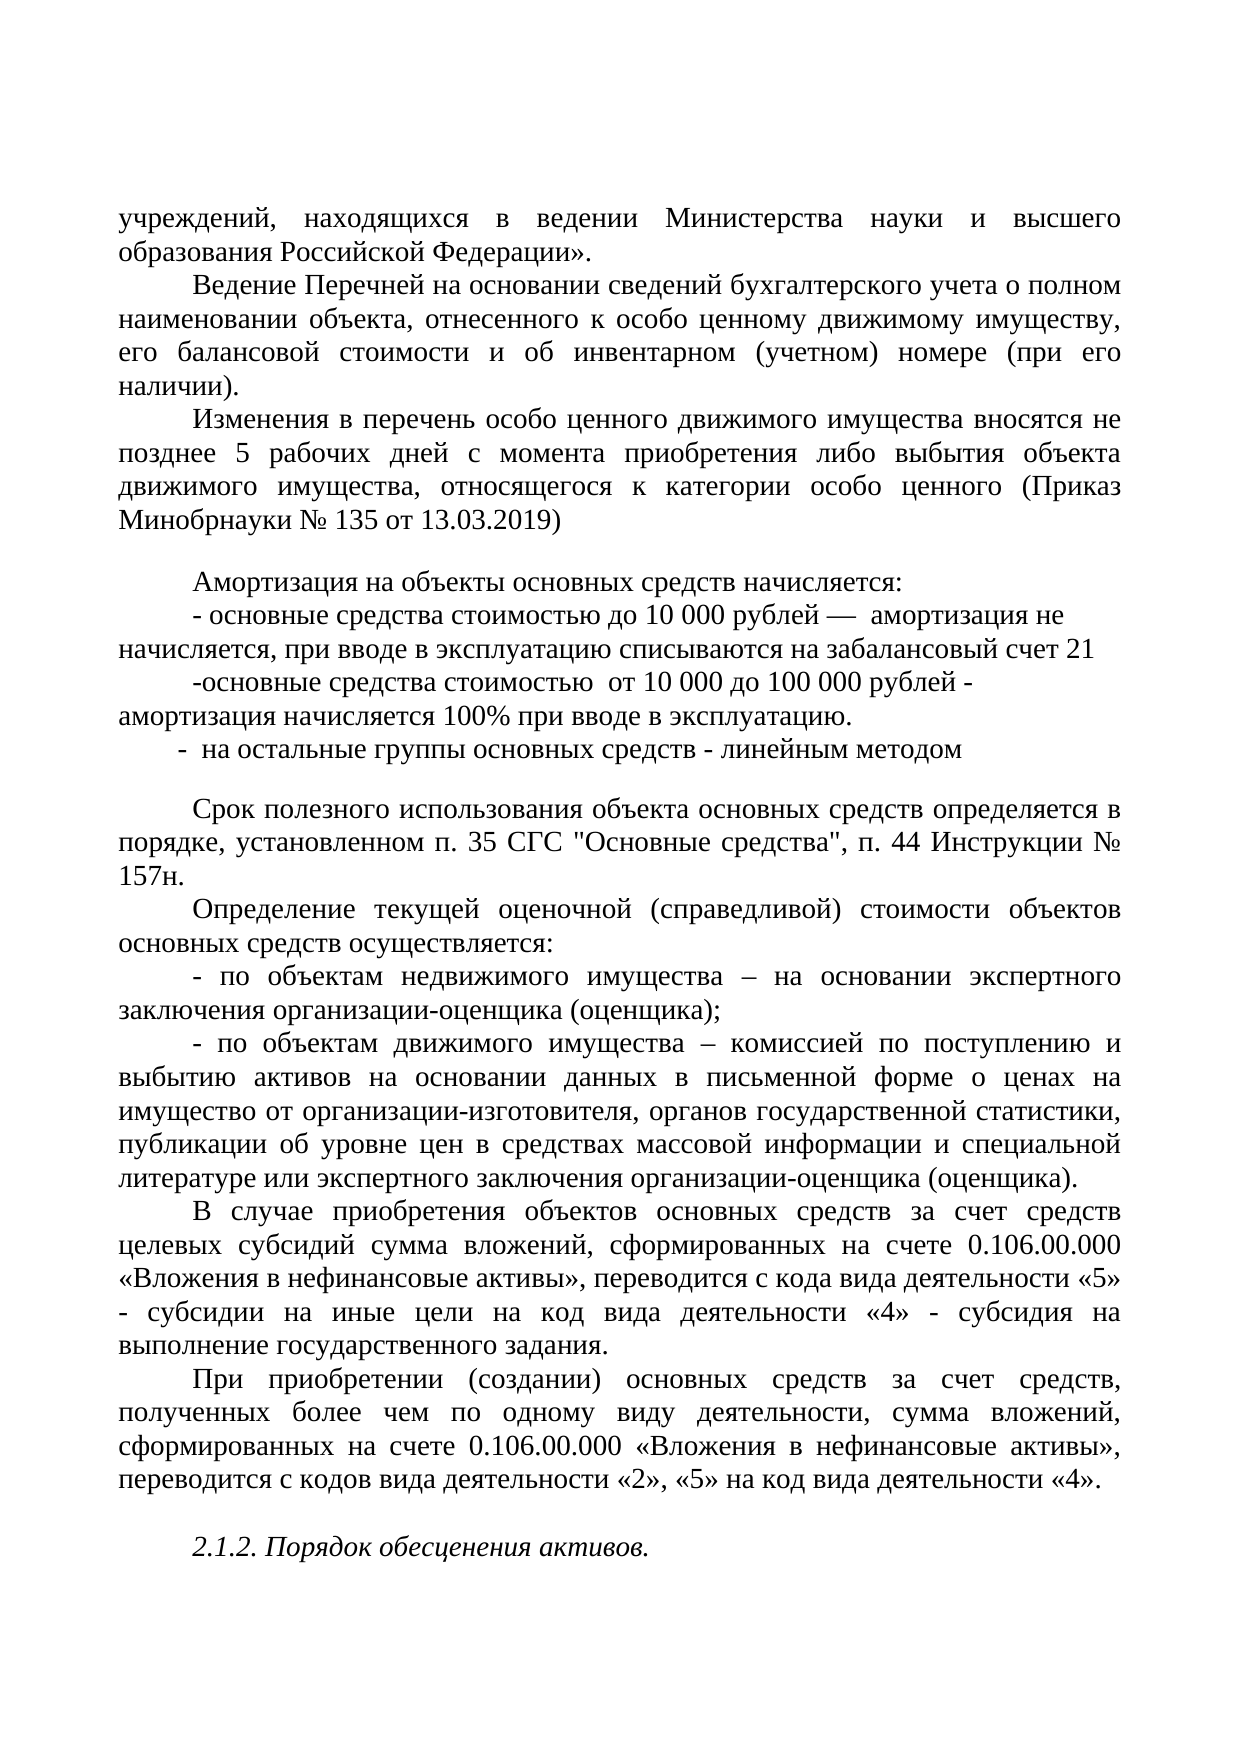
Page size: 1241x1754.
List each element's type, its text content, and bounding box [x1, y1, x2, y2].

text - на остальные группы основных средств - линейным методом [118, 731, 1122, 765]
text учреждений, находящихся в ведении Министерства науки и высшего образования Российской Федерации». [118, 200, 1122, 267]
text При приобретении (создании) основных средств за счет средств, полученных более чем по одному виду деятельности, сумма вложений, сформированных на счете 0.106.00.000 «Вложения в нефинансовые активы», переводится с кодов вида деятельности «2», «5» на код вида деятельности «4». [118, 1361, 1122, 1495]
text Определение текущей оценочной (справедливой) стоимости объектов основных средств осуществляется: [118, 891, 1122, 958]
text В случае приобретения объектов основных средств за счет средств целевых субсидий сумма вложений, сформированных на счете 0.106.00.000 «Вложения в нефинансовые активы», переводится с кода вида деятельности «5» - субсидии на иные цели на код вида деятельности «4» - субсидия на выполнение государственного задания. [118, 1193, 1122, 1361]
text - по объектам движимого имущества – комиссией по поступлению и выбытию активов на основании данных в письменной форме о ценах на имущество от организации-изготовителя, органов государственной статистики, публикации об уровне цен в средствах массовой информации и специальной литературе или экспертного заключения организации-оценщика (оценщика). [118, 1026, 1122, 1193]
text Амортизация на объекты основных средств начисляется: [118, 564, 1122, 597]
text - основные средства стоимостью до 10 000 рублей — амортизация не начисляется, при вводе в эксплуатацию списываются на забалансовый счет 21 [118, 597, 1122, 664]
text Срок полезного использования объекта основных средств определяется в порядке, установленном п. 35 СГС "Основные средства", п. 44 Инструкции № 157н. [118, 791, 1122, 891]
text 2.1.2. Порядок обесценения активов. [118, 1529, 1122, 1562]
text Изменения в перечень особо ценного движимого имущества вносятся не позднее 5 рабочих дней с момента приобретения либо выбытия объекта движимого имущества, относящегося к категории особо ценного (Приказ Минобрнауки № 135 от 13.03.2019) [118, 401, 1122, 536]
text Ведение Перечней на основании сведений бухгалтерского учета о полном наименовании объекта, отнесенного к особо ценному движимому имуществу, его балансовой стоимости и об инвентарном (учетном) номере (при его наличии). [118, 267, 1122, 401]
text -основные средства стоимостью от 10 000 до 100 000 рублей - амортизация начисляется 100% при вводе в эксплуатацию. [118, 664, 1122, 731]
text - по объектам недвижимого имущества – на основании экспертного заключения организации-оценщика (оценщика); [118, 958, 1122, 1026]
